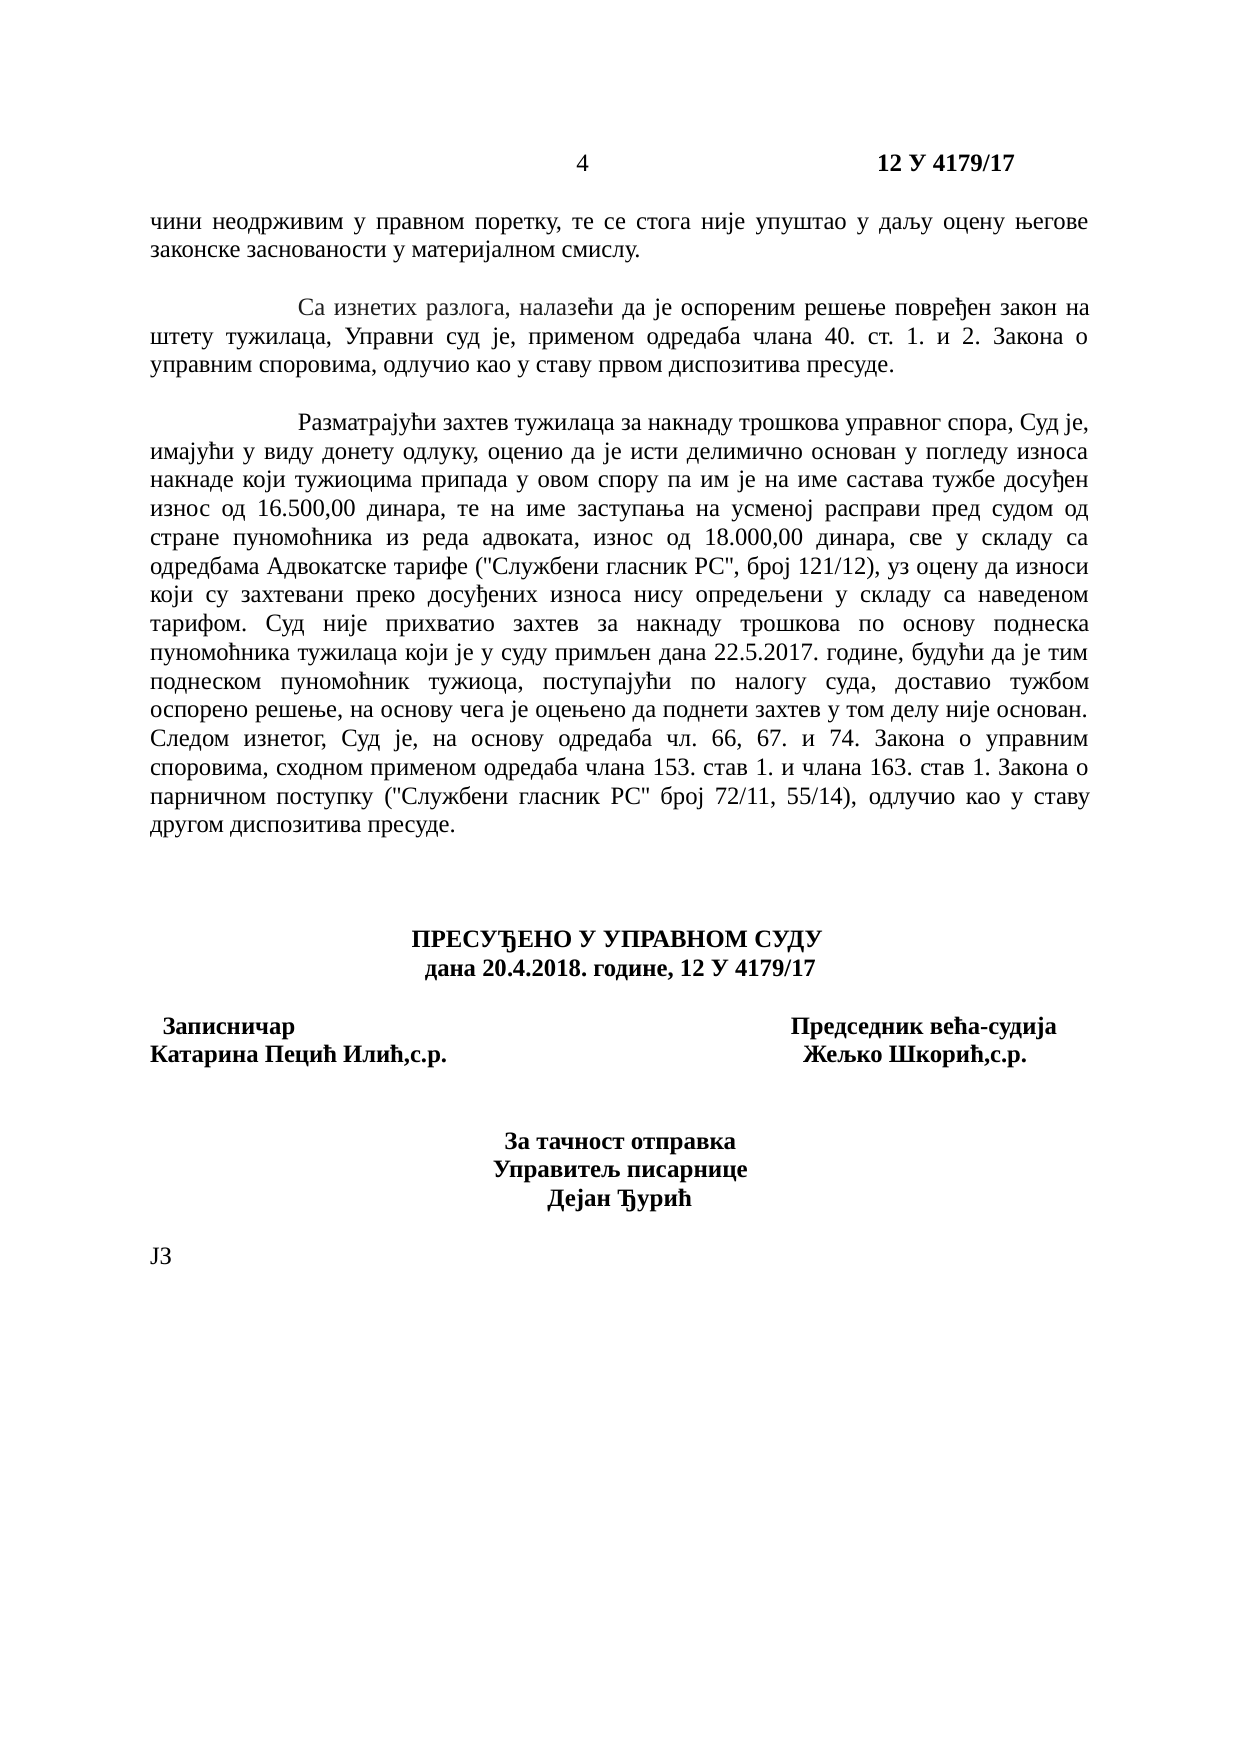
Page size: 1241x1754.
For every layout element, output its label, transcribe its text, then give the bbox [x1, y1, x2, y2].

text За тачност отправка [150, 1126, 1090, 1154]
text Са изнетих разлога, налазећи да је оспореним решење повређен закон на штету тужилаца, Управни суд је, применом одредаба члана 40. ст. 1. и 2. Закона о управним споровима, одлучио као у ставу првом диспозитива пресуде. [150, 292, 1090, 378]
text Разматрајући захтев тужилаца за накнаду трошкова управног спора, Суд је, имајући у виду донету одлуку, оценио да је исти делимично основан у погледу износа накнаде који тужиоцима припада у овом спору па им је на име састава тужбе досуђен износ од 16.500,00 динара, те на име заступања на усменој расправи пред судом од стране пуномоћника из реда адвоката, износ од 18.000,00 динара, све у складу са одредбама Адвокатске тарифе (''Службени гласник РС'', број 121/12), уз оцену да износи који су захтевани преко досуђених износа нису опредељени у складу са наведеном тарифом. Суд није прихватио захтев за накнаду трошкова по основу поднеска пуномоћника тужилаца који је у суду примљен дана 22.5.2017. године, будући да је тим поднеском пуномоћник тужиоца, поступајући по налогу суда, доставио тужбом оспорено решење, на основу чега је оцењено да поднети захтев у том делу није основан. Следом изнетог, Суд је, на основу одредаба чл. 66, 67. и 74. Закона о управним споровима, сходном применом одредаба члана 153. став 1. и члана 163. став 1. Закона о парничном поступку (''Службени гласник РС'' број 72/11, 55/14), одлучио као у ставу другом диспозитива пресуде. [150, 407, 1090, 838]
text ЈЗ [150, 1241, 1089, 1269]
text Записничар Председник већа-судија [150, 1011, 1090, 1039]
text Дејан Ђурић [150, 1183, 1089, 1212]
text Управитељ писарнице [150, 1154, 1090, 1183]
text ПРЕСУЂЕНО У УПРАВНОМ СУДУ [150, 924, 1090, 953]
text чини неодрживим у правном поретку, те се стога није упуштао у даљу оцену његове законске заснованости у материјалном смислу. [150, 206, 1090, 263]
text дана 20.4.2018. године, 12 У 4179/17 [150, 953, 1090, 982]
text Катарина Пецић Илић,с.р. Жељко Шкорић,с.р. [150, 1039, 1090, 1068]
